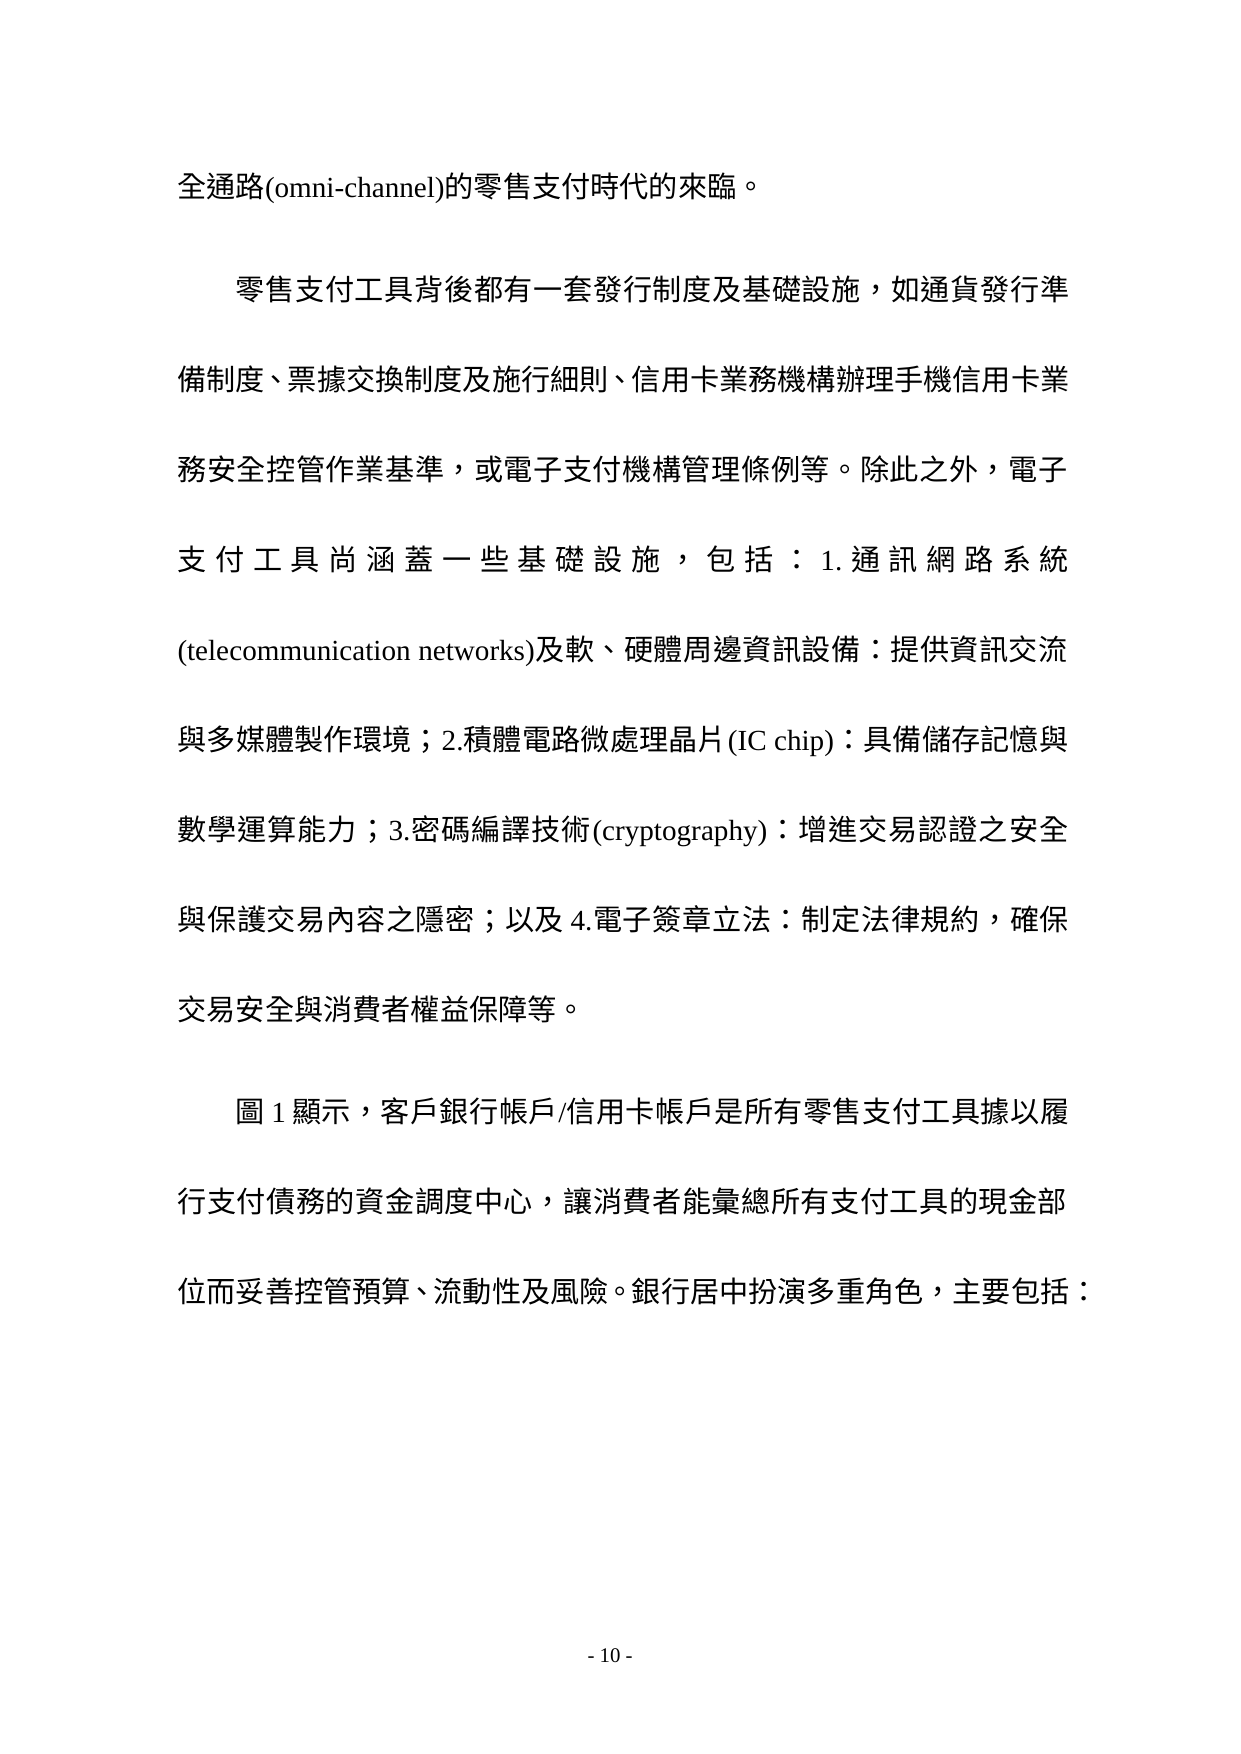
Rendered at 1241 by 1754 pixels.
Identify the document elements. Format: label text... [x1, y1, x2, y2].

text 隨著網際網路興起及行動通訊裝置的普及，電子商務結合金流、物流、商流、人流及資訊流的應用整合，衍生出B2B、B2C、C2C、O2O等多種商務模式，新型態支付工具相繼出現，在傳統現金、票據之外，各種配合網路交易需求的電子支付及數位貨幣應運而生，將迎接一個全通路(omni-channel)的零售支付時代的來臨。 [177, 148, 1069, 223]
text 零售支付工具背後都有一套發行制度及基礎設施，如通貨發行準備制度、票據交換制度及施行細則、信用卡業務機構辦理手機信用卡業務安全控管作業基準，或電子支付機構管理條例等。除此之外，電子支付工具尚涵蓋一些基礎設施，包括：1.通訊網路系統(telecommunication networks)及軟、硬體周邊資訊設備：提供資訊交流與多媒體製作環境；2.積體電路微處理晶片(IC chip)：具備儲存記憶與數學運算能力；3.密碼編譯技術(cryptography)：增進交易認證之安全與保護交易內容之隱密；以及4.電子簽章立法：制定法律規約，確保交易安全與消費者權益保障等。 [177, 250, 1069, 1045]
text 圖1顯示，客戶銀行帳戶/信用卡帳戶是所有零售支付工具據以履行支付債務的資金調度中心，讓消費者能彙總所有支付工具的現金部位而妥善控管預算、流動性及風險。銀行居中扮演多重角色，主要包括： [177, 1072, 1069, 1327]
